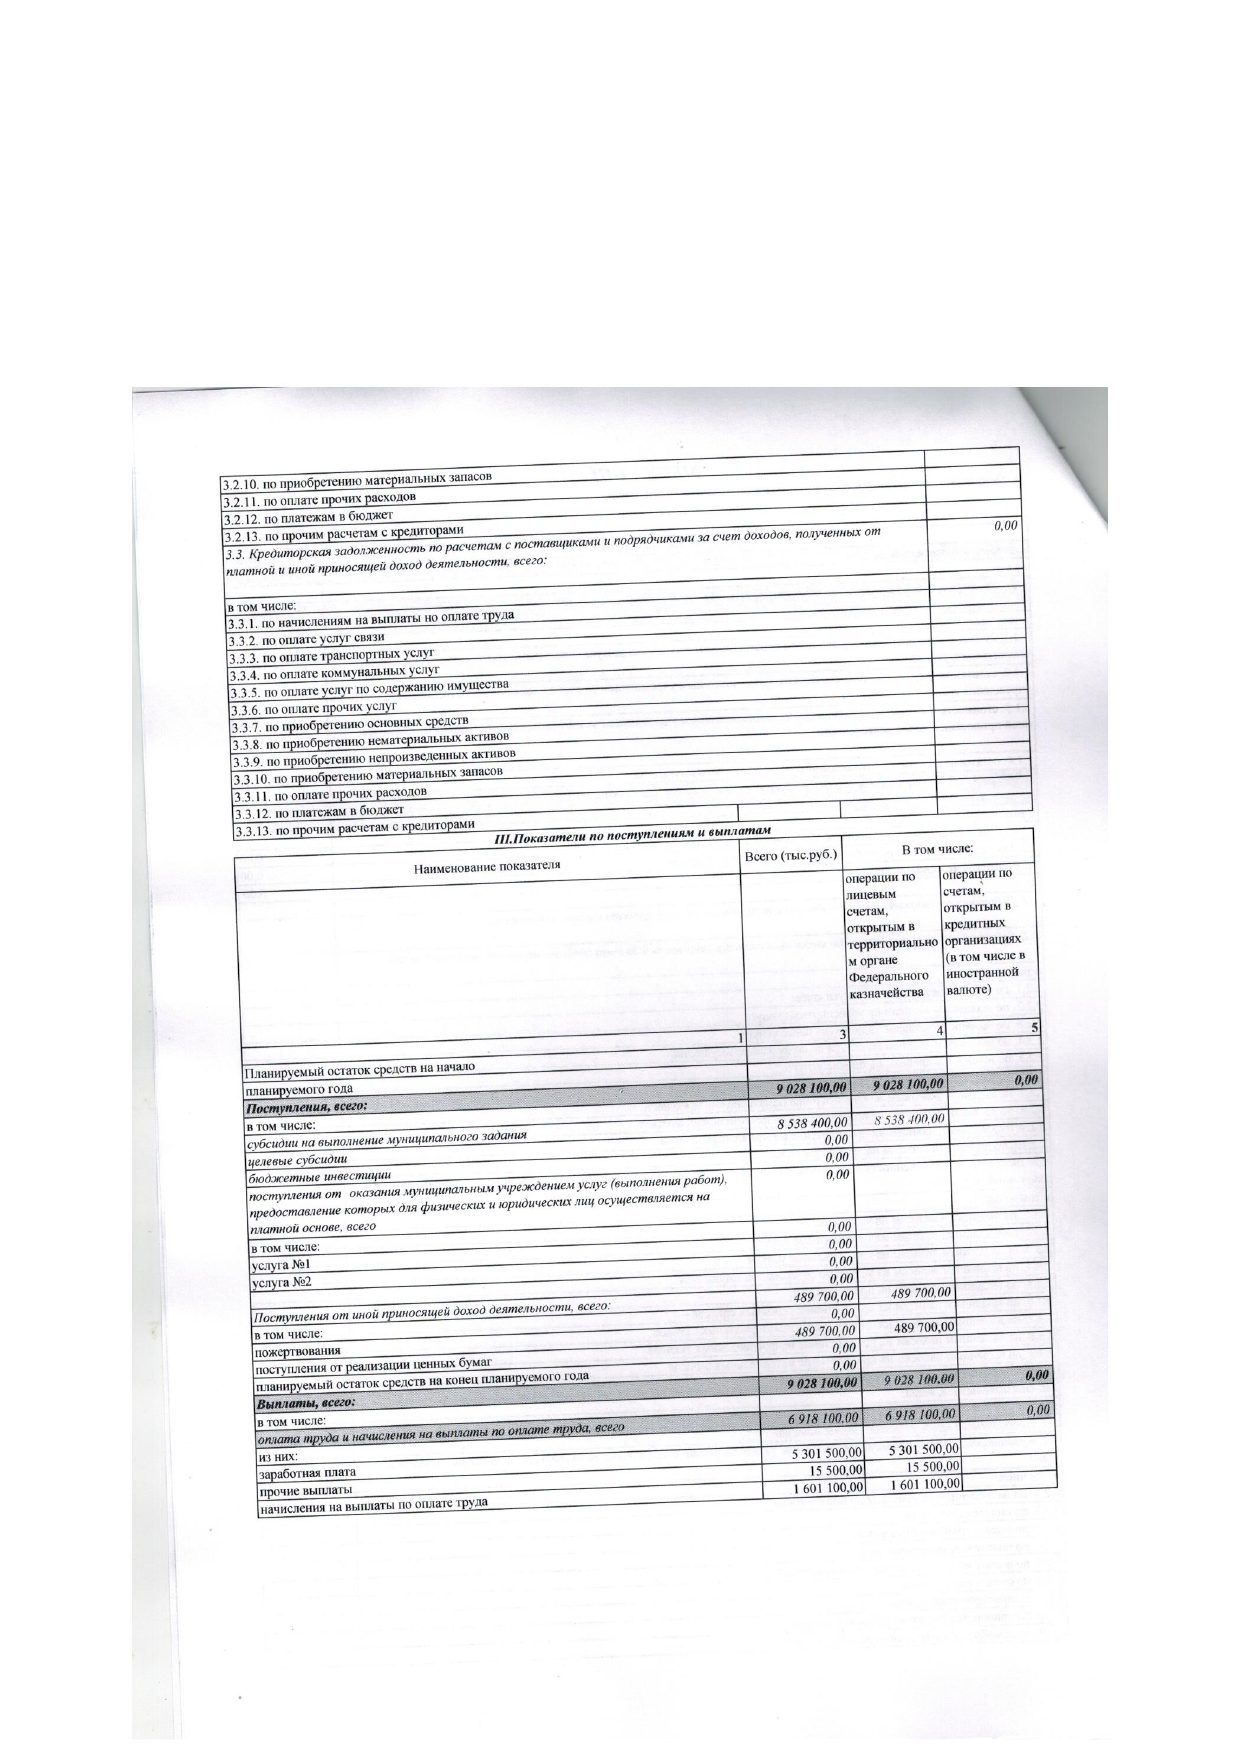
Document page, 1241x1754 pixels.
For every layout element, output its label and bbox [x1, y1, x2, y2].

picture [118, 373, 1122, 1754]
